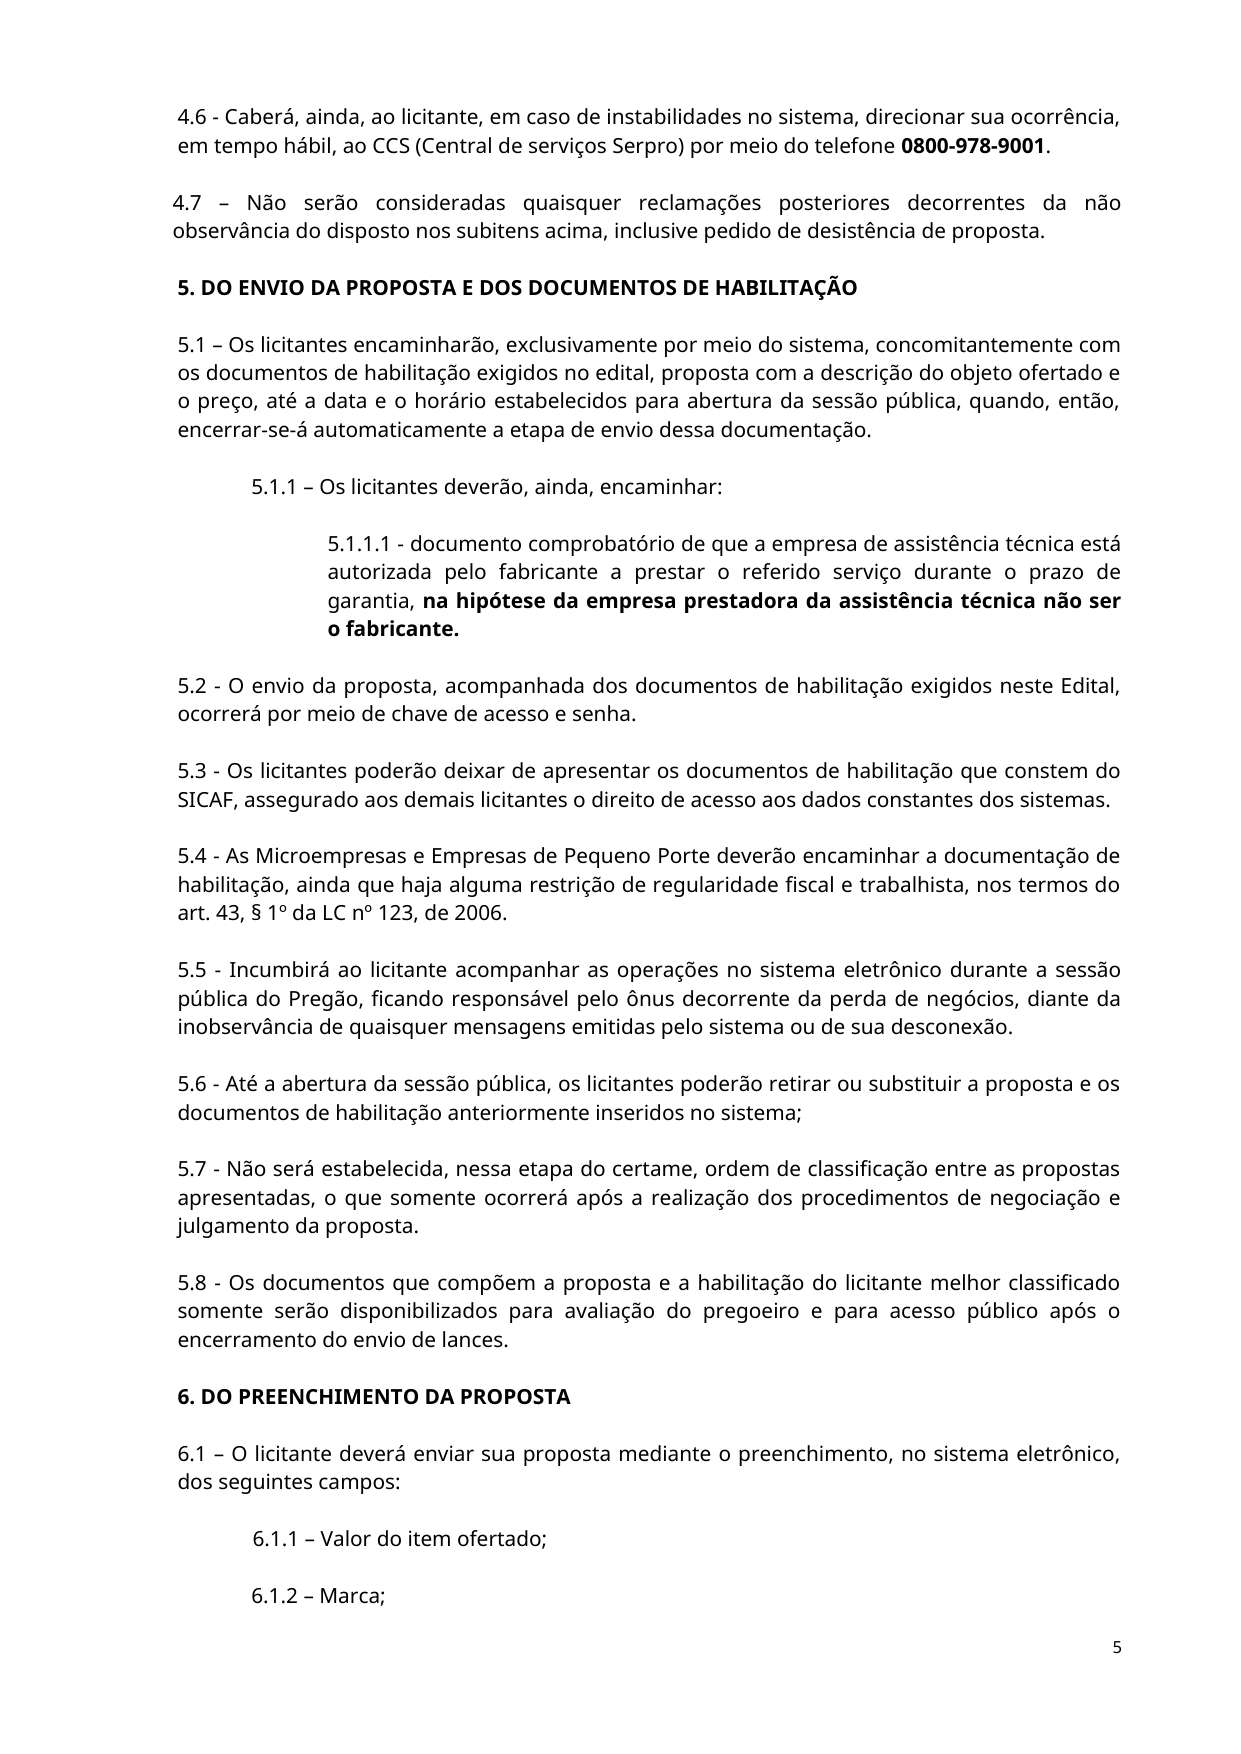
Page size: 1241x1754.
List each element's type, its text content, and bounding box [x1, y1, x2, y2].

text 4.7 – Não serão consideradas quaisquer reclamações posteriores decorrentes da não observância do disposto nos subitens acima, inclusive pedido de desistência de proposta. [172, 188, 1122, 244]
text 5. DO ENVIO DA PROPOSTA E DOS DOCUMENTOS DE HABILITAÇÃO [177, 273, 1122, 301]
text 5.7 - Não será estabelecida, nessa etapa do certame, ordem de classificação entre as propostas apresentadas, o que somente ocorrerá após a realização dos procedimentos de negociação e julgamento da proposta. [177, 1154, 1122, 1240]
text 6.1 – O licitante deverá enviar sua proposta mediante o preenchimento, no sistema eletrônico, dos seguintes campos: [177, 1439, 1122, 1496]
text 5.4 - As Microempresas e Empresas de Pequeno Porte deverão encaminhar a documentação de habilitação, ainda que haja alguma restrição de regularidade fiscal e trabalhista, nos termos do art. 43, § 1º da LC nº 123, de 2006. [177, 842, 1122, 927]
text 5.1.1 – Os licitantes deverão, ainda, encaminhar: [251, 472, 1122, 500]
text 5.1.1.1 - documento comprobatório de que a empresa de assistência técnica está autorizada pelo fabricante a prestar o referido serviço durante o prazo de garantia, na hipótese da empresa prestadora da assistência técnica não ser o fabricante. [327, 529, 1122, 643]
text 6. DO PREENCHIMENTO DA PROPOSTA [177, 1382, 1122, 1410]
text 6.1.2 – Marca; [251, 1581, 1122, 1609]
text 4.6 - Caberá, ainda, ao licitante, em caso de instabilidades no sistema, direcionar sua ocorrência, em tempo hábil, ao CCS (Central de serviços Serpro) por meio do telefone 0800-978-9001. [177, 102, 1122, 159]
text 5.1 – Os licitantes encaminharão, exclusivamente por meio do sistema, concomitantemente com os documentos de habilitação exigidos no edital, proposta com a descrição do objeto ofertado e o preço, até a data e o horário estabelecidos para abertura da sessão pública, quando, então, encerrar-se-á automaticamente a etapa de envio dessa documentação. [177, 330, 1122, 443]
text 5.6 - Até a abertura da sessão pública, os licitantes poderão retirar ou substituir a proposta e os documentos de habilitação anteriormente inseridos no sistema; [177, 1069, 1122, 1126]
text 6.1.1 – Valor do item ofertado; [252, 1524, 1122, 1553]
text 5.3 - Os licitantes poderão deixar de apresentar os documentos de habilitação que constem do SICAF, assegurado aos demais licitantes o direito de acesso aos dados constantes dos sistemas. [177, 756, 1122, 813]
text 5.2 - O envio da proposta, acompanhada dos documentos de habilitação exigidos neste Edital, ocorrerá por meio de chave de acesso e senha. [177, 671, 1122, 728]
text 5.5 - Incumbirá ao licitante acompanhar as operações no sistema eletrônico durante a sessão pública do Pregão, ficando responsável pelo ônus decorrente da perda de negócios, diante da inobservância de quaisquer mensagens emitidas pelo sistema ou de sua desconexão. [177, 955, 1122, 1041]
text 5.8 - Os documentos que compõem a proposta e a habilitação do licitante melhor classificado somente serão disponibilizados para avaliação do pregoeiro e para acesso público após o encerramento do envio de lances. [177, 1268, 1122, 1353]
